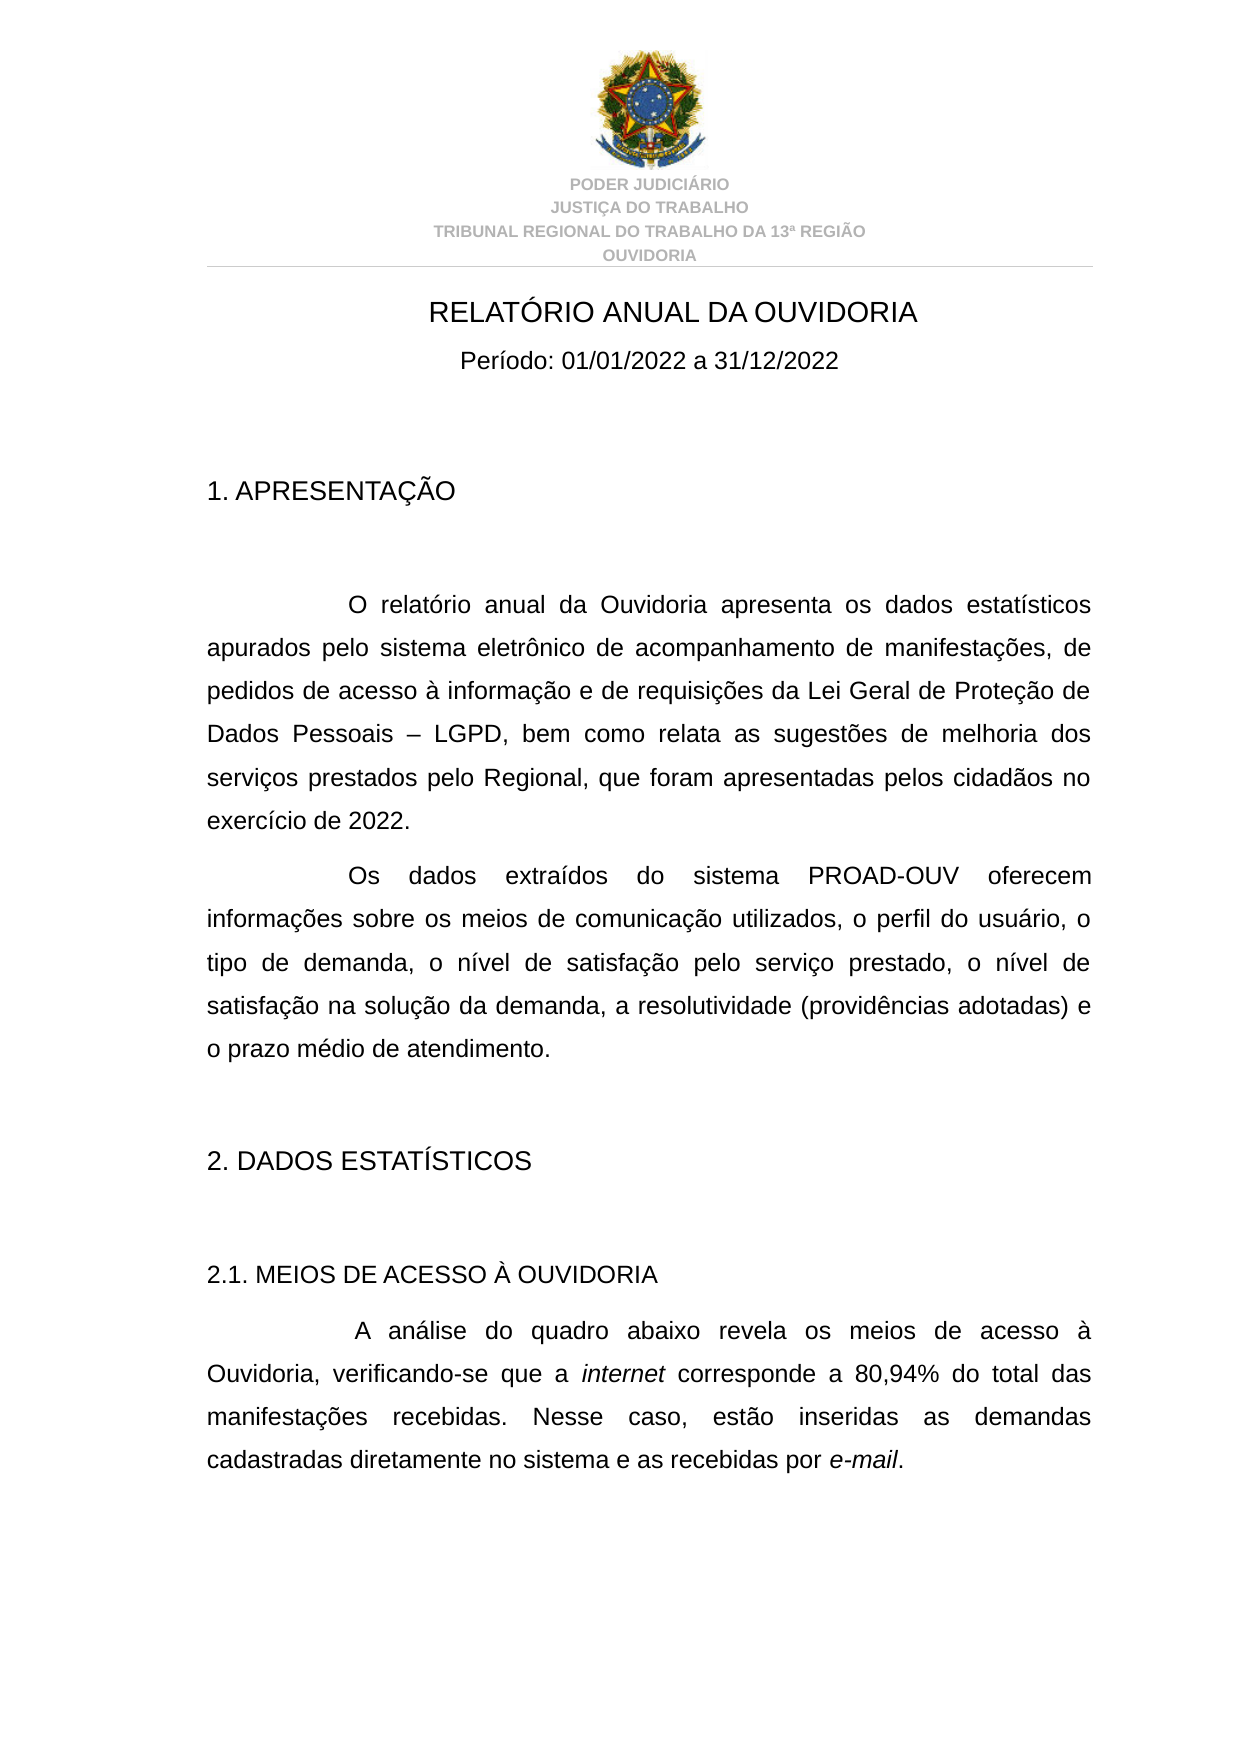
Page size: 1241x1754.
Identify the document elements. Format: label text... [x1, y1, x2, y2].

text Os dados extraídos do sistema PROAD-OUV oferecem informações sobre os meios de comunicação utilizados, o perfil do usuário, o tipo de demanda, o nível de satisfação pelo serviço prestado, o nível de satisfação na solução da demanda, a resolutividade (providências adotadas) e o prazo médio de atendimento. [207, 861, 1093, 1063]
text RELATÓRIO ANUAL DA OUVIDORIA [207, 295, 1093, 329]
picture [590, 50, 709, 170]
text Período: 01/01/2022 a 31/12/2022 [207, 346, 1093, 374]
text A análise do quadro abaixo revela os meios de acesso à Ouvidoria, verificando-se que a internet corresponde a 80,94% do total das manifestações recebidas. Nesse caso, estão inseridas as demandas cadastradas diretamente no sistema e as recebidas por e-mail. [207, 1316, 1093, 1474]
text O relatório anual da Ouvidoria apresenta os dados estatísticos apurados pelo sistema eletrônico de acompanhamento de manifestações, de pedidos de acesso à informação e de requisições da Lei Geral de Proteção de Dados Pessoais – LGPD, bem como relata as sugestões de melhoria dos serviços prestados pelo Regional, que foram apresentadas pelos cidadãos no exercício de 2022. [207, 590, 1093, 834]
text 2. DADOS ESTATÍSTICOS [207, 1145, 1093, 1176]
text 1. APRESENTAÇÃO [207, 475, 1093, 506]
list 2.1. MEIOS DE ACESSO À OUVIDORIA [171, 1260, 1093, 1289]
